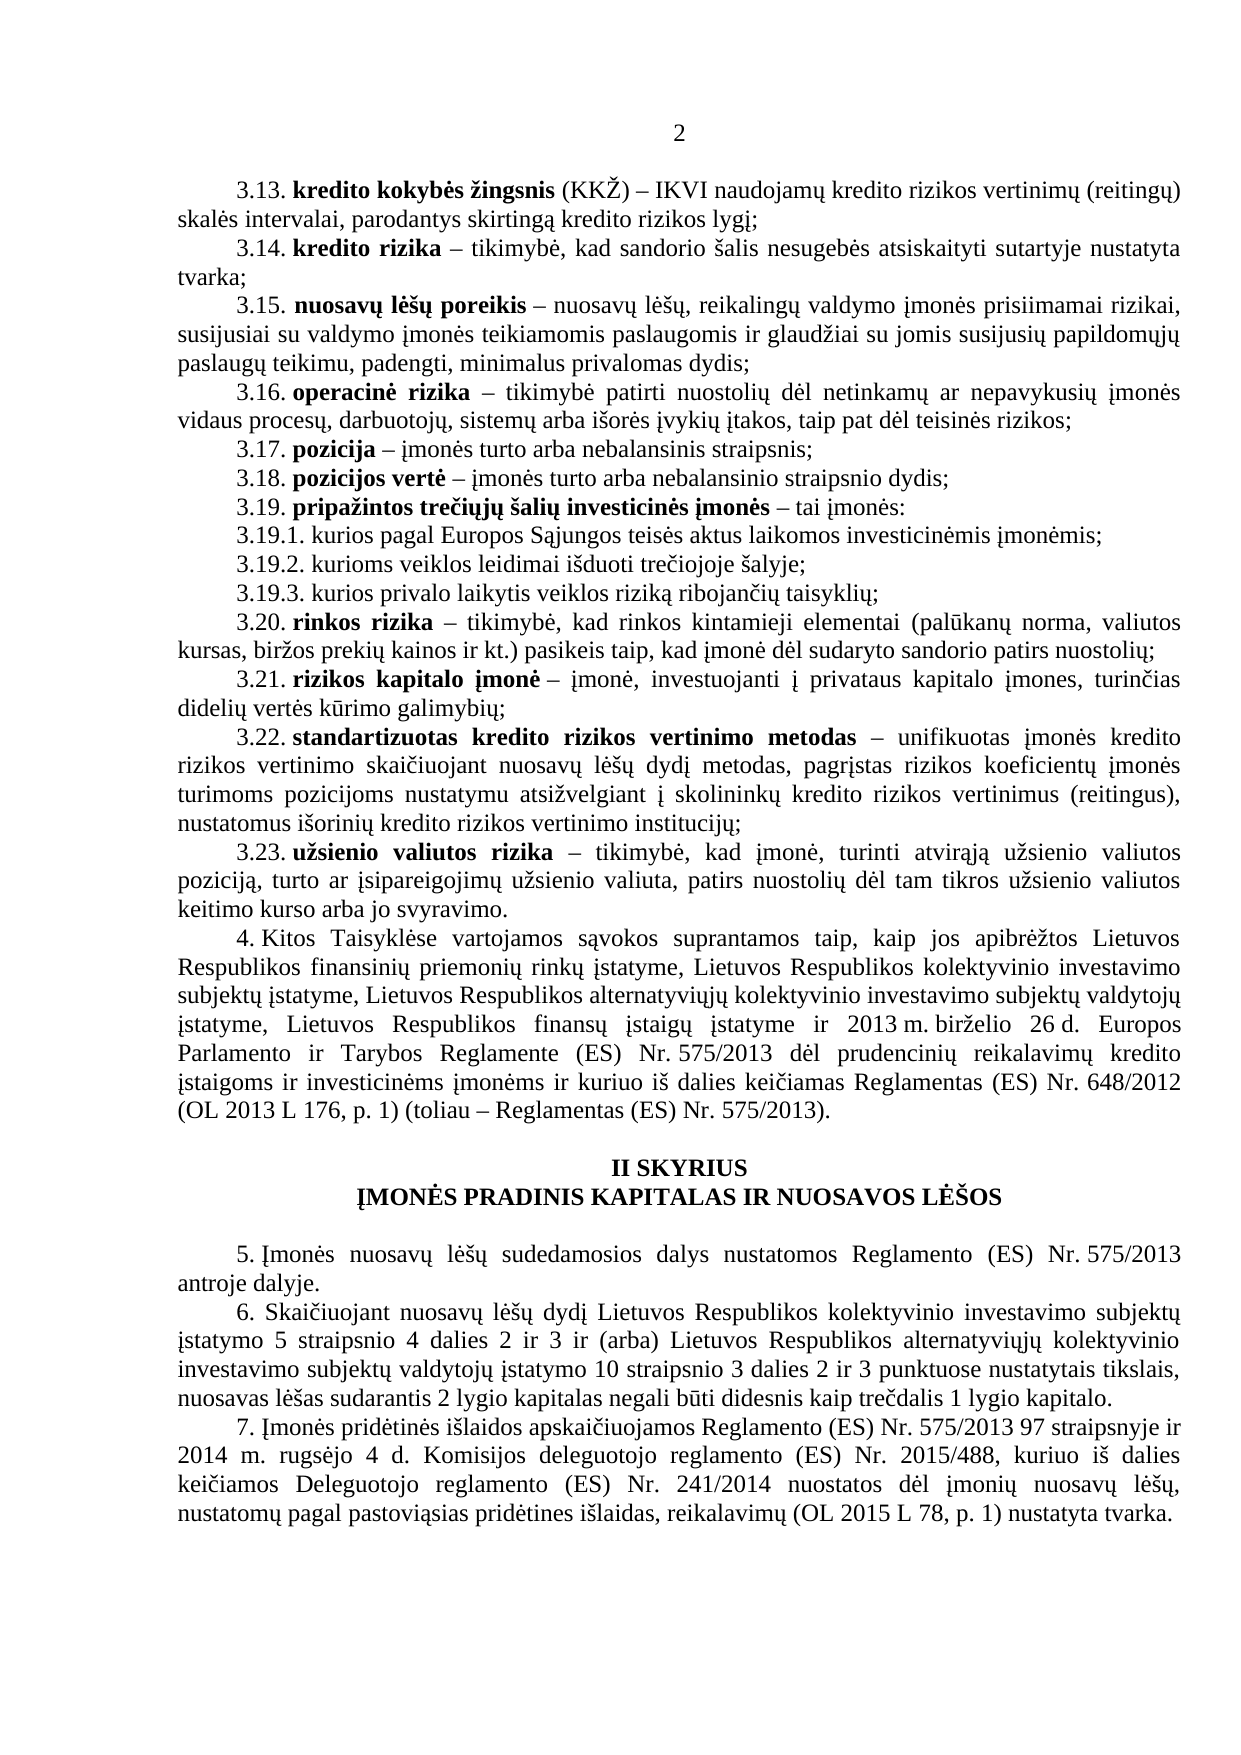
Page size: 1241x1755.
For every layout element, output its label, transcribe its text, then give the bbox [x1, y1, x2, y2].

text 3.14. kredito rizika – tikimybė, kad sandorio šalis nesugebės atsiskaityti sutartyje nustatyta tvarka; [177, 233, 1181, 291]
text 3.16. operacinė rizika – tikimybė patirti nuostolių dėl netinkamų ar nepavykusių įmonės vidaus procesų, darbuotojų, sistemų arba išorės įvykių įtakos, taip pat dėl teisinės rizikos; [177, 377, 1181, 434]
text 3.23. užsienio valiutos rizika – tikimybė, kad įmonė, turinti atvirąją užsienio valiutos poziciją, turto ar įsipareigojimų užsienio valiuta, patirs nuostolių dėl tam tikros užsienio valiutos keitimo kurso arba jo svyravimo. [177, 837, 1181, 923]
text 6. Skaičiuojant nuosavų lėšų dydį Lietuvos Respublikos kolektyvinio investavimo subjektų įstatymo 5 straipsnio 4 dalies 2 ir 3 ir (arba) Lietuvos Respublikos alternatyviųjų kolektyvinio investavimo subjektų valdytojų įstatymo 10 straipsnio 3 dalies 2 ir 3 punktuose nustatytais tikslais, nuosavas lėšas sudarantis 2 lygio kapitalas negali būti didesnis kaip trečdalis 1 lygio kapitalo. [177, 1297, 1181, 1412]
text 3.22. standartizuotas kredito rizikos vertinimo metodas – unifikuotas įmonės kredito rizikos vertinimo skaičiuojant nuosavų lėšų dydį metodas, pagrįstas rizikos koeficientų įmonės turimoms pozicijoms nustatymu atsižvelgiant į skolininkų kredito rizikos vertinimus (reitingus), nustatomus išorinių kredito rizikos vertinimo institucijų; [177, 722, 1181, 837]
text 3.20. rinkos rizika – tikimybė, kad rinkos kintamieji elementai (palūkanų norma, valiutos kursas, biržos prekių kainos ir kt.) pasikeis taip, kad įmonė dėl sudaryto sandorio patirs nuostolių; [177, 607, 1181, 664]
text 5. Įmonės nuosavų lėšų sudedamosios dalys nustatomos Reglamento (ES) Nr. 575/2013 antroje dalyje. [177, 1239, 1181, 1297]
text 3.19.2. kurioms veiklos leidimai išduoti trečiojoje šalyje; [177, 549, 1181, 578]
text 7. Įmonės pridėtinės išlaidos apskaičiuojamos Reglamento (ES) Nr. 575/2013 97 straipsnyje ir 2014 m. rugsėjo 4 d. Komisijos deleguotojo reglamento (ES) Nr. 2015/488, kuriuo iš dalies keičiamos Deleguotojo reglamento (ES) Nr. 241/2014 nuostatos dėl įmonių nuosavų lėšų, nustatomų pagal pastoviąsias pridėtines išlaidas, reikalavimų (OL 2015 L 78, p. 1) nustatyta tvarka. [177, 1412, 1181, 1527]
text 3.19. pripažintos trečiųjų šalių investicinės įmonės – tai įmonės: [177, 492, 1181, 521]
text 3.19.1. kurios pagal Europos Sąjungos teisės aktus laikomos investicinėmis įmonėmis; [177, 521, 1181, 549]
text 3.15. nuosavų lėšų poreikis – nuosavų lėšų, reikalingų valdymo įmonės prisiimamai rizikai, susijusiai su valdymo įmonės teikiamomis paslaugomis ir glaudžiai su jomis susijusių papildomųjų paslaugų teikimu, padengti, minimalus privalomas dydis; [177, 291, 1181, 377]
text ĮMONĖS PRADINIS KAPITALAS IR NUOSAVOS LĖŠOS [177, 1182, 1181, 1211]
text II SKYRIUS [177, 1153, 1181, 1182]
text 3.19.3. kurios privalo laikytis veiklos riziką ribojančių taisyklių; [177, 578, 1181, 607]
text 3.17. pozicija – įmonės turto arba nebalansinis straipsnis; [177, 434, 1181, 463]
text 3.21. rizikos kapitalo įmonė – įmonė, investuojanti į privataus kapitalo įmones, turinčias didelių vertės kūrimo galimybių; [177, 664, 1181, 722]
text 3.18. pozicijos vertė – įmonės turto arba nebalansinio straipsnio dydis; [177, 463, 1181, 492]
text 3.13. kredito kokybės žingsnis (KKŽ) – IKVI naudojamų kredito rizikos vertinimų (reitingų) skalės intervalai, parodantys skirtingą kredito rizikos lygį; [177, 176, 1181, 233]
text 4. Kitos Taisyklėse vartojamos sąvokos suprantamos taip, kaip jos apibrėžtos Lietuvos Respublikos finansinių priemonių rinkų įstatyme, Lietuvos Respublikos kolektyvinio investavimo subjektų įstatyme, Lietuvos Respublikos alternatyviųjų kolektyvinio investavimo subjektų valdytojų įstatyme, Lietuvos Respublikos finansų įstaigų įstatyme ir 2013 m. birželio 26 d. Europos Parlamento ir Tarybos Reglamente (ES) Nr. 575/2013 dėl prudencinių reikalavimų kredito įstaigoms ir investicinėms įmonėms ir kuriuo iš dalies keičiamas Reglamentas (ES) Nr. 648/2012 (OL 2013 L 176, p. 1) (toliau – Reglamentas (ES) Nr. 575/2013). [177, 923, 1181, 1124]
